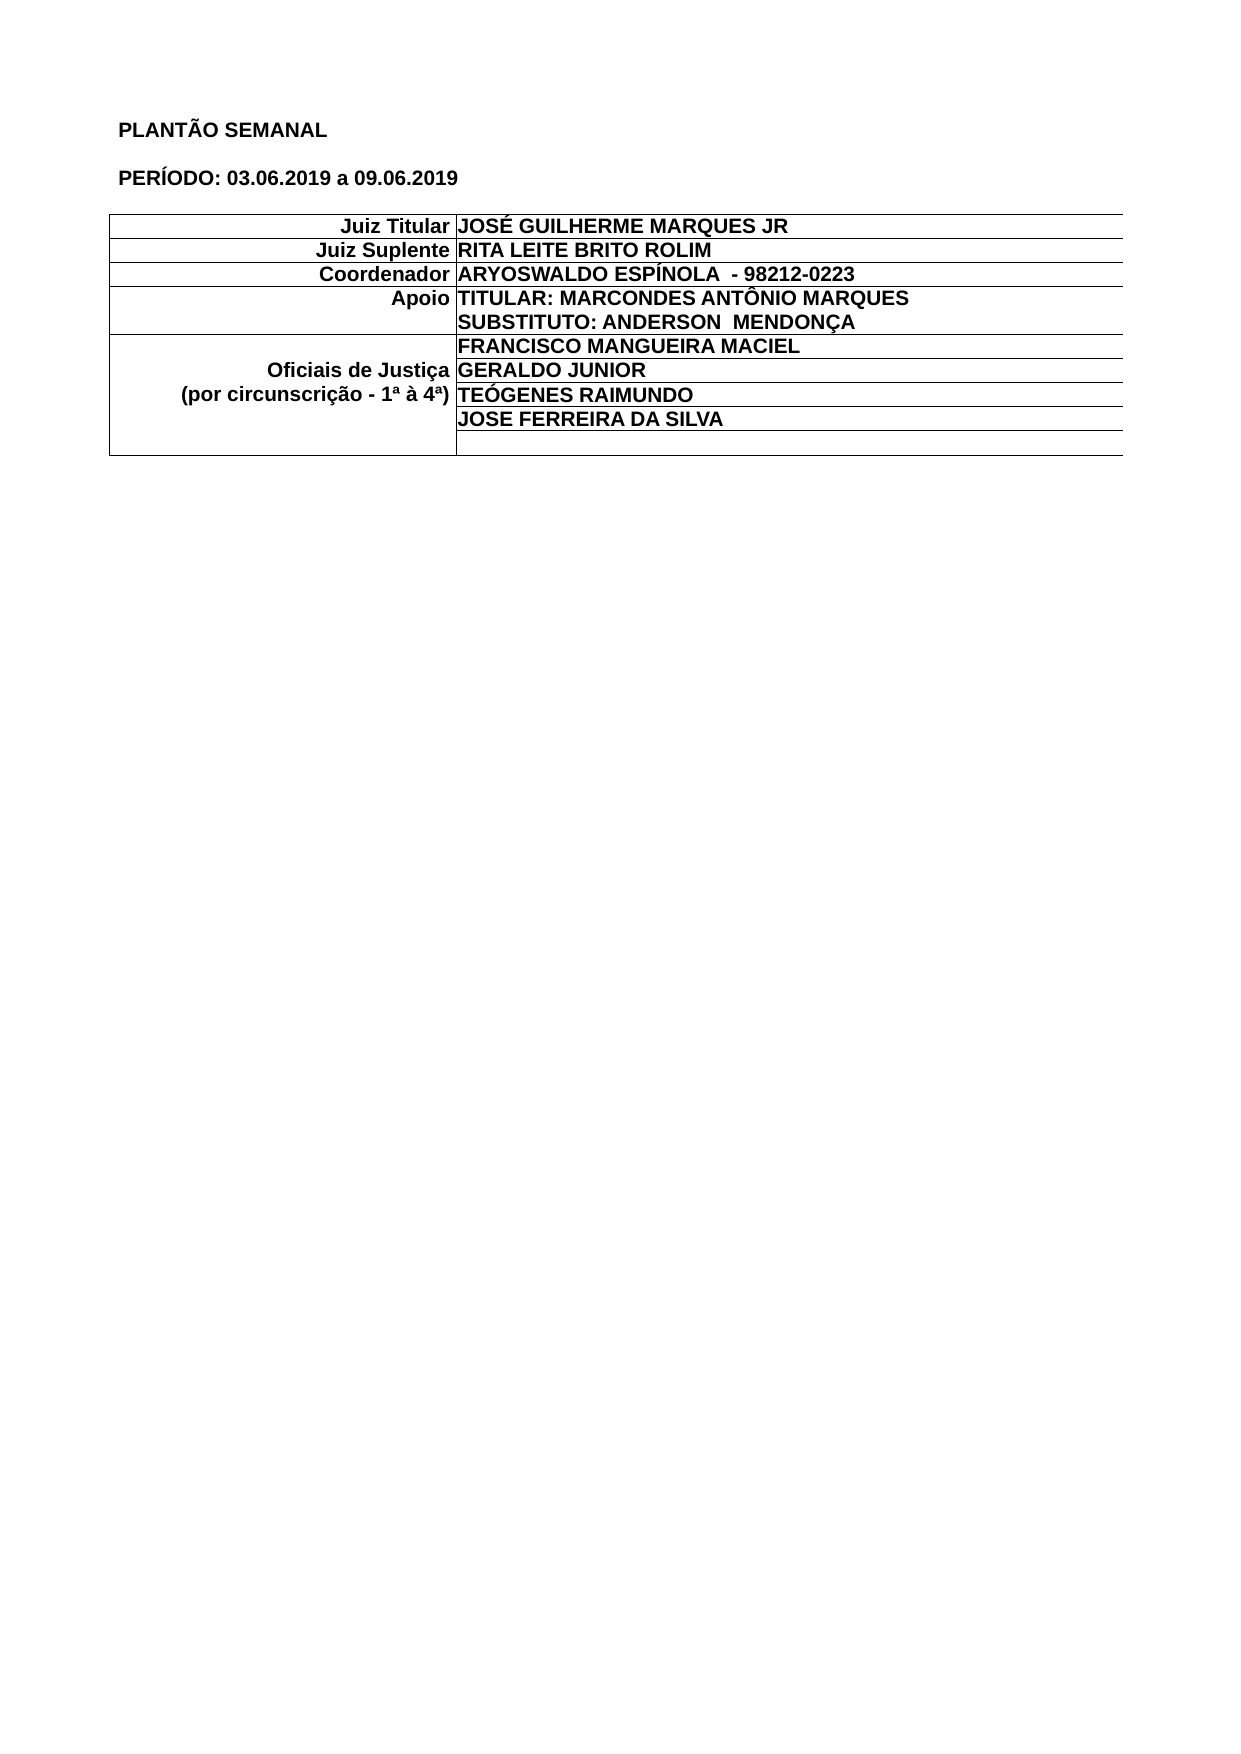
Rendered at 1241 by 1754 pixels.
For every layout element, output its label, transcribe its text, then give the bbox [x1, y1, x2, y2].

table_cell RITA LEITE BRITO ROLIM [457, 239, 1122, 262]
table_cell Oficiais de Justiça (por circunscrição - 1ª à 4ª) [110, 335, 456, 454]
table_cell Juiz Suplente [110, 239, 456, 262]
table_header Juiz Titular [110, 215, 456, 238]
table_cell GERALDO JUNIOR [457, 359, 1122, 382]
table_cell Coordenador [110, 263, 456, 286]
table_cell JOSE FERREIRA DA SILVA [457, 407, 1122, 430]
table_cell TEÓGENES RAIMUNDO [457, 383, 1122, 406]
table_cell FRANCISCO MANGUEIRA MACIEL [457, 335, 1122, 358]
text PLANTÃO SEMANAL [118, 118, 1122, 142]
table_header JOSÉ GUILHERME MARQUES JR [457, 215, 1122, 238]
table_cell TITULAR: MARCONDES ANTÔNIO MARQUES SUBSTITUTO: ANDERSON MENDONÇA [457, 287, 1122, 334]
table_cell Apoio [110, 287, 456, 334]
table_cell ARYOSWALDO ESPÍNOLA - 98212-0223 [457, 263, 1122, 286]
table_cell [457, 431, 1122, 454]
text PERÍODO: 03.06.2019 a 09.06.2019 [118, 166, 1122, 190]
